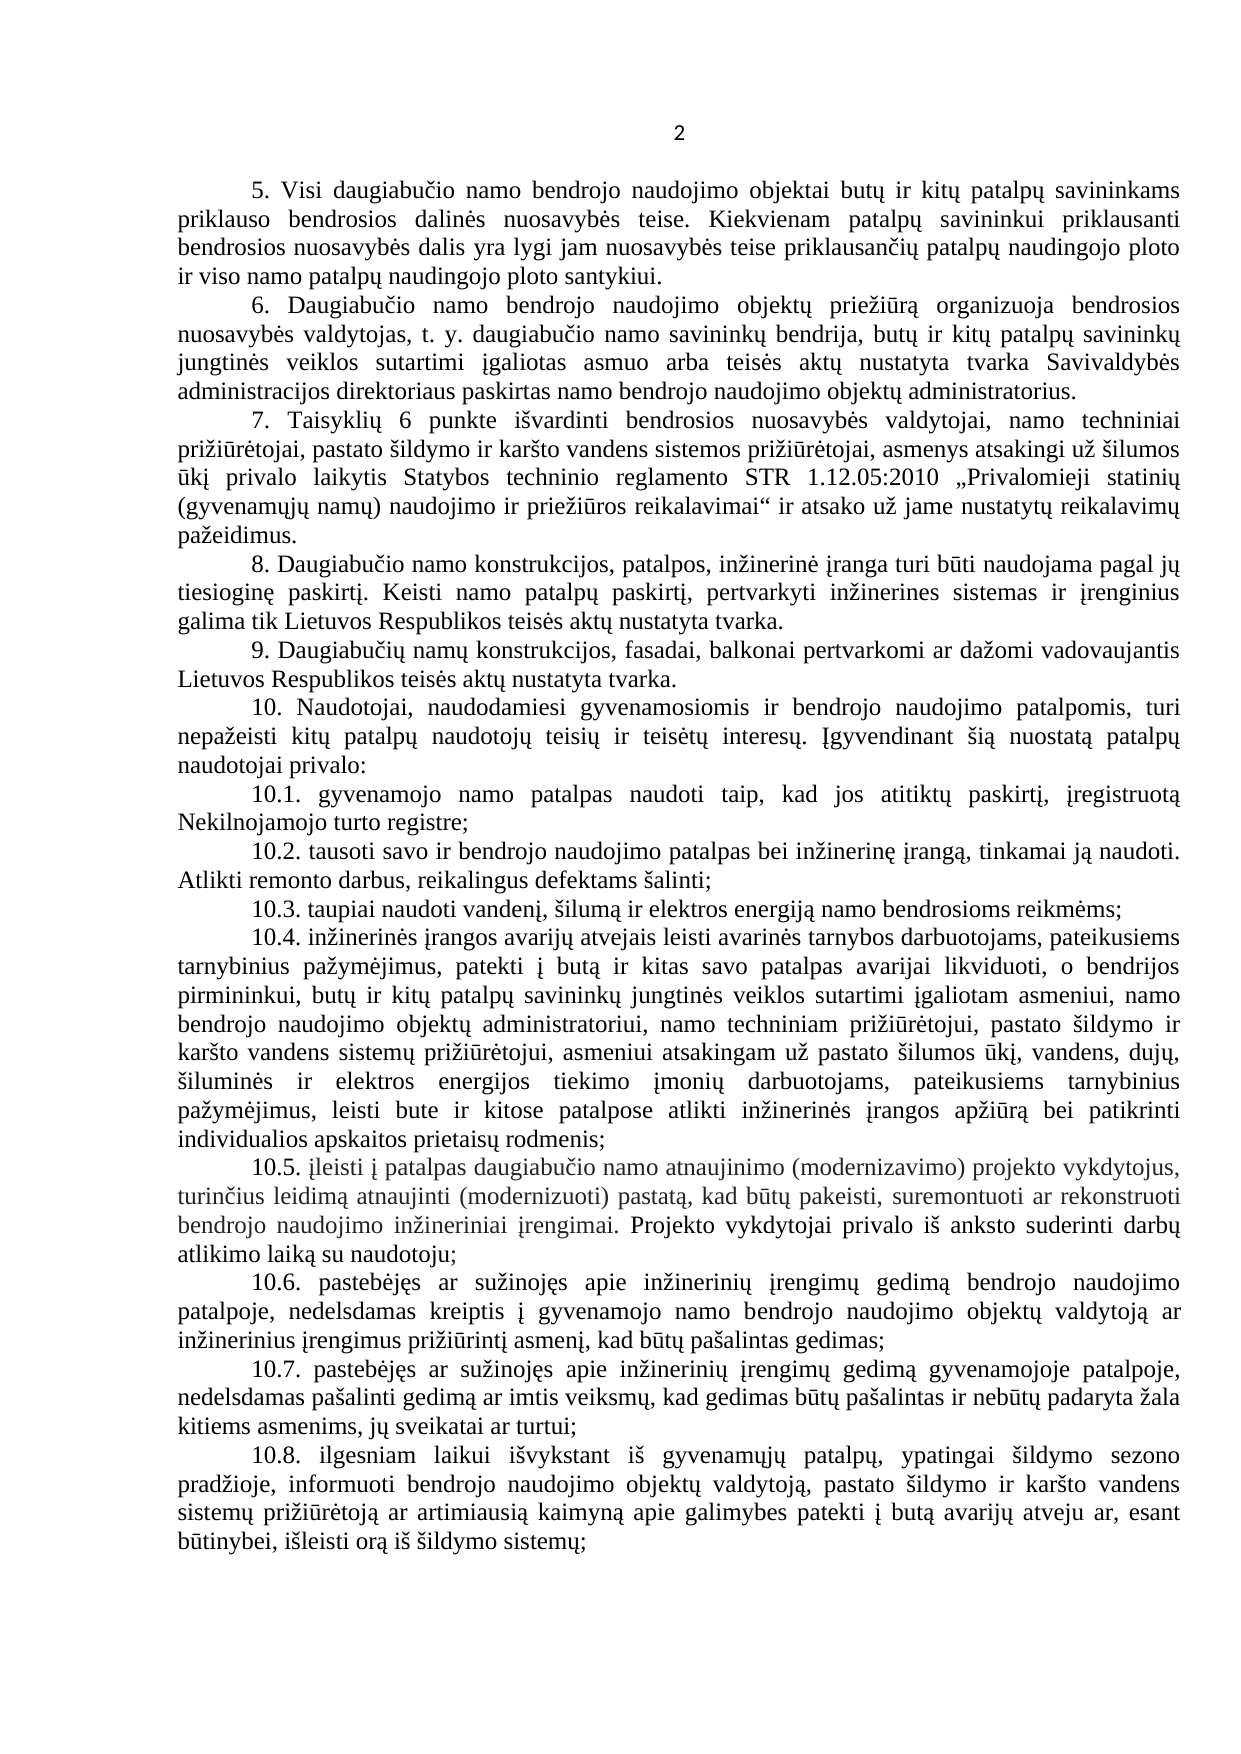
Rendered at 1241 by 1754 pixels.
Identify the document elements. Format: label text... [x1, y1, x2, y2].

text 10.1. gyvenamojo namo patalpas naudoti taip, kad jos atitiktų paskirtį, įregistruotą Nekilnojamojo turto registre; [177, 779, 1181, 836]
text 10. Naudotojai, naudodamiesi gyvenamosiomis ir bendrojo naudojimo patalpomis, turi nepažeisti kitų patalpų naudotojų teisių ir teisėtų interesų. Įgyvendinant šią nuostatą patalpų naudotojai privalo: [177, 692, 1181, 779]
text 8. Daugiabučio namo konstrukcijos, patalpos, inžinerinė įranga turi būti naudojama pagal jų tiesioginę paskirtį. Keisti namo patalpų paskirtį, pertvarkyti inžinerines sistemas ir įrenginius galima tik Lietuvos Respublikos teisės aktų nustatyta tvarka. [177, 549, 1181, 635]
text 10.2. tausoti savo ir bendrojo naudojimo patalpas bei inžinerinę įrangą, tinkamai ją naudoti. Atlikti remonto darbus, reikalingus defektams šalinti; [177, 836, 1181, 894]
text 10.8. ilgesniam laikui išvykstant iš gyvenamųjų patalpų, ypatingai šildymo sezono pradžioje, informuoti bendrojo naudojimo objektų valdytoją, pastato šildymo ir karšto vandens sistemų prižiūrėtoją ar artimiausią kaimyną apie galimybes patekti į butą avarijų atveju ar, esant būtinybei, išleisti orą iš šildymo sistemų; [177, 1440, 1181, 1555]
text 10.5. įleisti į patalpas daugiabučio namo atnaujinimo (modernizavimo) projekto vykdytojus, turinčius leidimą atnaujinti (modernizuoti) pastatą, kad būtų pakeisti, suremontuoti ar rekonstruoti bendrojo naudojimo inžineriniai įrengimai. Projekto vykdytojai privalo iš anksto suderinti darbų atlikimo laiką su naudotoju; [177, 1152, 1181, 1267]
text 7. Taisyklių 6 punkte išvardinti bendrosios nuosavybės valdytojai, namo techniniai prižiūrėtojai, pastato šildymo ir karšto vandens sistemos prižiūrėtojai, asmenys atsakingi už šilumos ūkį privalo laikytis Statybos techninio reglamento STR 1.12.05:2010 „Privalomieji statinių (gyvenamųjų namų) naudojimo ir priežiūros reikalavimai“ ir atsako už jame nustatytų reikalavimų pažeidimus. [177, 405, 1181, 549]
text 10.4. inžinerinės įrangos avarijų atvejais leisti avarinės tarnybos darbuotojams, pateikusiems tarnybinius pažymėjimus, patekti į butą ir kitas savo patalpas avarijai likviduoti, o bendrijos pirmininkui, butų ir kitų patalpų savininkų jungtinės veiklos sutartimi įgaliotam asmeniui, namo bendrojo naudojimo objektų administratoriui, namo techniniam prižiūrėtojui, pastato šildymo ir karšto vandens sistemų prižiūrėtojui, asmeniui atsakingam už pastato šilumos ūkį, vandens, dujų, šiluminės ir elektros energijos tiekimo įmonių darbuotojams, pateikusiems tarnybinius pažymėjimus, leisti bute ir kitose patalpose atlikti inžinerinės įrangos apžiūrą bei patikrinti individualios apskaitos prietaisų rodmenis; [177, 922, 1181, 1152]
text 9. Daugiabučių namų konstrukcijos, fasadai, balkonai pertvarkomi ar dažomi vadovaujantis Lietuvos Respublikos teisės aktų nustatyta tvarka. [177, 635, 1181, 692]
text 10.7. pastebėjęs ar sužinojęs apie inžinerinių įrengimų gedimą gyvenamojoje patalpoje, nedelsdamas pašalinti gedimą ar imtis veiksmų, kad gedimas būtų pašalintas ir nebūtų padaryta žala kitiems asmenims, jų sveikatai ar turtui; [177, 1354, 1181, 1440]
text 10.6. pastebėjęs ar sužinojęs apie inžinerinių įrengimų gedimą bendrojo naudojimo patalpoje, nedelsdamas kreiptis į gyvenamojo namo bendrojo naudojimo objektų valdytoją ar inžinerinius įrengimus prižiūrintį asmenį, kad būtų pašalintas gedimas; [177, 1267, 1181, 1354]
text 5. Visi daugiabučio namo bendrojo naudojimo objektai butų ir kitų patalpų savininkams priklauso bendrosios dalinės nuosavybės teise. Kiekvienam patalpų savininkui priklausanti bendrosios nuosavybės dalis yra lygi jam nuosavybės teise priklausančių patalpų naudingojo ploto ir viso namo patalpų naudingojo ploto santykiui. [177, 175, 1181, 290]
text 6. Daugiabučio namo bendrojo naudojimo objektų priežiūrą organizuoja bendrosios nuosavybės valdytojas, t. y. daugiabučio namo savininkų bendrija, butų ir kitų patalpų savininkų jungtinės veiklos sutartimi įgaliotas asmuo arba teisės aktų nustatyta tvarka Savivaldybės administracijos direktoriaus paskirtas namo bendrojo naudojimo objektų administratorius. [177, 290, 1181, 405]
text 10.3. taupiai naudoti vandenį, šilumą ir elektros energiją namo bendrosioms reikmėms; [177, 894, 1181, 922]
